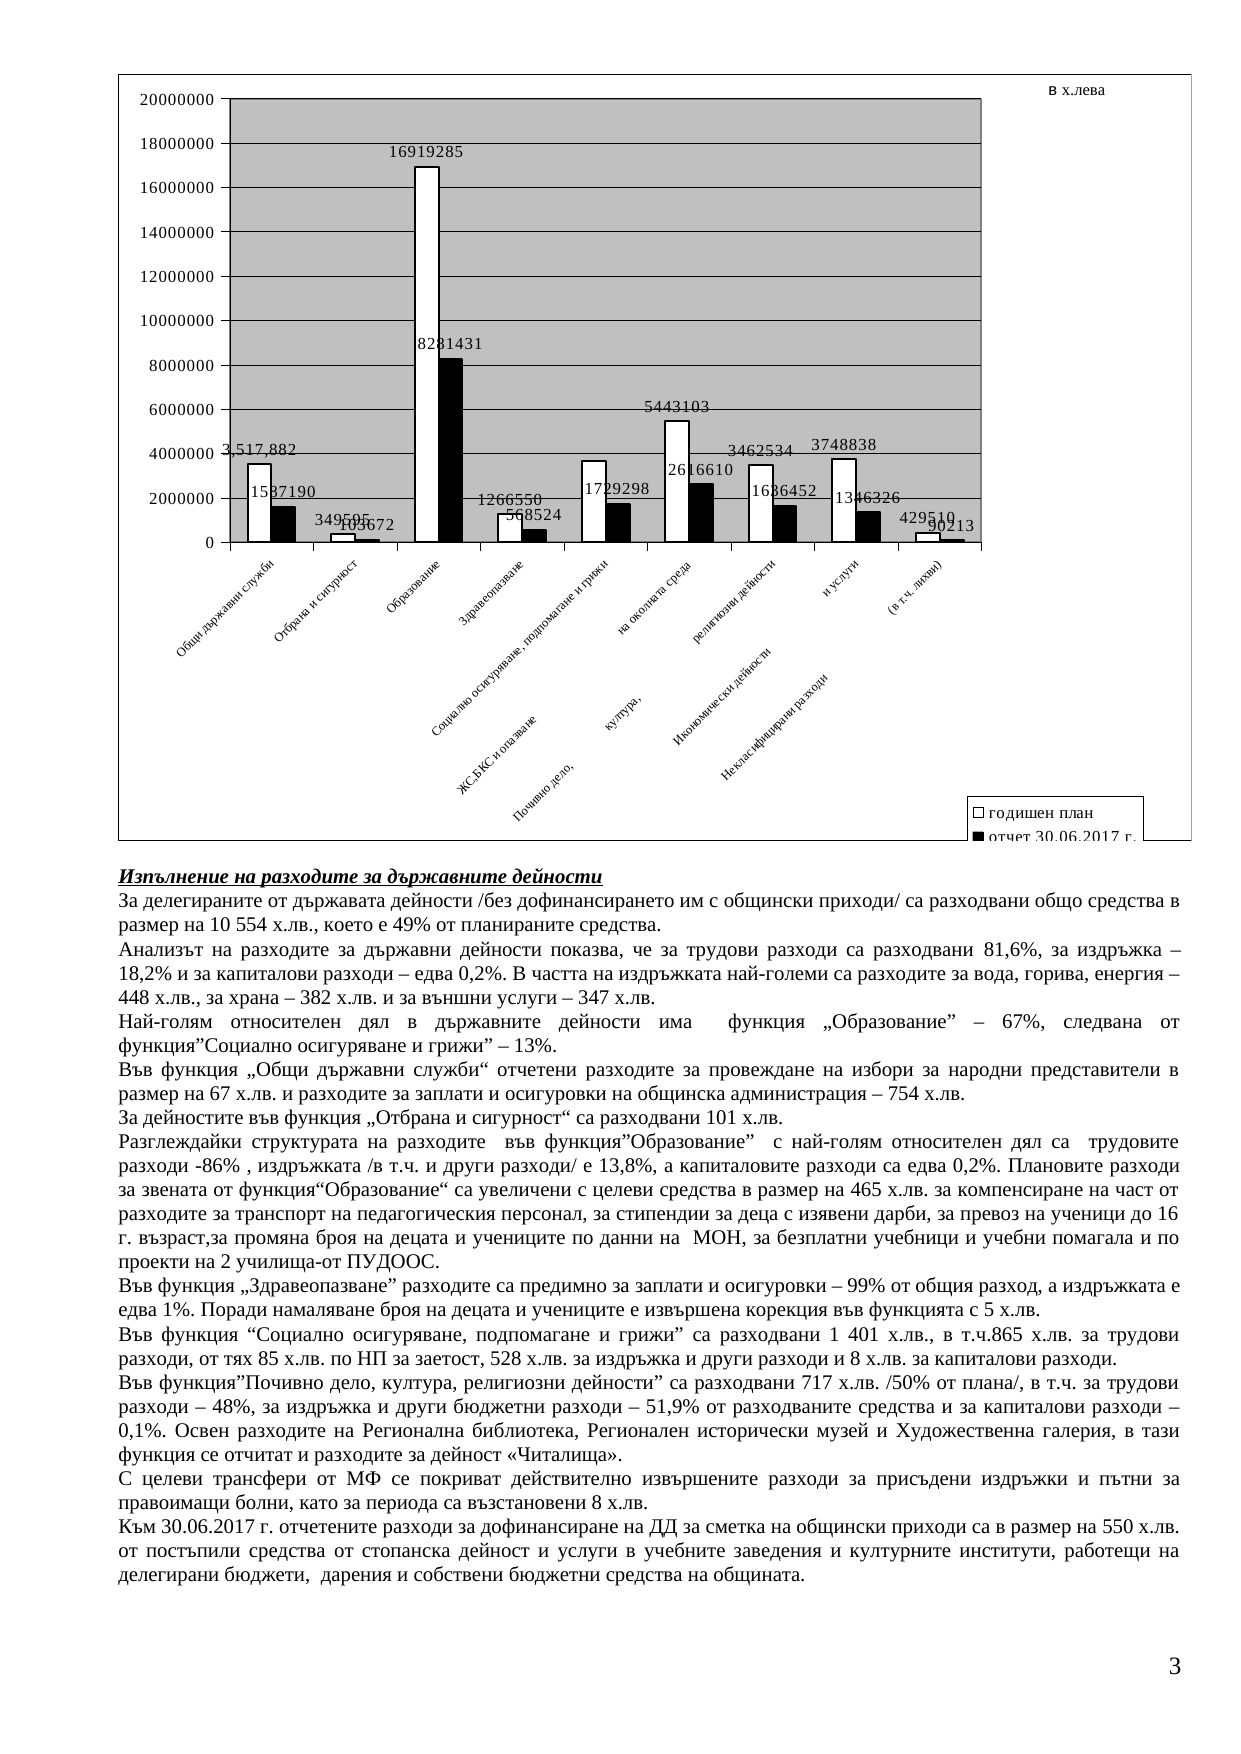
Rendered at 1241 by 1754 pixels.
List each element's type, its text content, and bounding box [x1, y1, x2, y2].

text Разглеждайки структурата на разходите във функция”Образование” с най-голям относителен дял са трудовите разходи -86% , издръжката /в т.ч. и други разходи/ е 13,8%, а капиталовите разходи са едва 0,2%. Плановите разходи за звената от функция“Образование“ са увеличени с целеви средства в размер на 465 х.лв. за компенсиране на част от разходите за транспорт на педагогическия персонал, за стипендии за деца с изявени дарби, за превоз на ученици до 16 г. възраст,за промяна броя на децата и учениците по данни на МОН, за безплатни учебници и учебни помагала и по проекти на 2 училища-от ПУДООС. [118, 1129, 1181, 1273]
text Във функция “Социално осигуряване, подпомагане и грижи” са разходвани 1 401 х.лв., в т.ч.865 х.лв. за трудови разходи, от тях 85 х.лв. по НП за заетост, 528 х.лв. за издръжка и други разходи и 8 х.лв. за капиталови разходи. [118, 1321, 1181, 1369]
text Анализът на разходите за държавни дейности показва, че за трудови разходи са разходвани 81,6%, за издръжка – 18,2% и за капиталови разходи – едва 0,2%. В частта на издръжката най-големи са разходите за вода, горива, енергия – 448 х.лв., за храна – 382 х.лв. и за външни услуги – 347 х.лв. [118, 936, 1181, 1009]
text За дейностите във функция „Отбрана и сигурност“ са разходвани 101 х.лв. [118, 1105, 1181, 1129]
text Към 30.06.2017 г. отчетените разходи за дофинансиране на ДД за сметка на общински приходи са в размер на 550 х.лв. от постъпили средства от стопанска дейност и услуги в учебните заведения и културните институти, работещи на делегирани бюджети, дарения и собствени бюджетни средства на общината. [118, 1514, 1181, 1586]
text Във функция „Здравеопазване” разходите са предимно за заплати и осигуровки – 99% от общия разход, а издръжката е едва 1%. Поради намаляване броя на децата и учениците е извършена корекция във функцията с 5 х.лв. [118, 1273, 1181, 1321]
text За делегираните от държавата дейности /без дофинансирането им с общински приходи/ са разходвани общо средства в размер на 10 554 х.лв., което е 49% от планираните средства. [118, 888, 1181, 936]
text С целеви трансфери от МФ се покриват действително извършените разходи за присъдени издръжки и пътни за правоимащи болни, като за периода са възстановени 8 х.лв. [118, 1466, 1181, 1514]
text Най-голям относителен дял в държавните дейности има функция „Образование” – 67%, следвана от функция”Социално осигуряване и грижи” – 13%. [118, 1009, 1181, 1057]
text Във функция”Почивно дело, култура, религиозни дейности” са разходвани 717 х.лв. /50% от плана/, в т.ч. за трудови разходи – 48%, за издръжка и други бюджетни разходи – 51,9% от разходваните средства и за капиталови разходи – 0,1%. Освен разходите на Регионална библиотека, Регионален исторически музей и Художественна галерия, в тази функция се отчитат и разходите за дейност «Читалища». [118, 1369, 1181, 1466]
text Изпълнение на разходите за държавните дейности [118, 864, 1181, 888]
text Във функция „Общи държавни служби“ отчетени разходите за провеждане на избори за народни представители в размер на 67 х.лв. и разходите за заплати и осигуровки на общинска администрация – 754 х.лв. [118, 1057, 1181, 1105]
